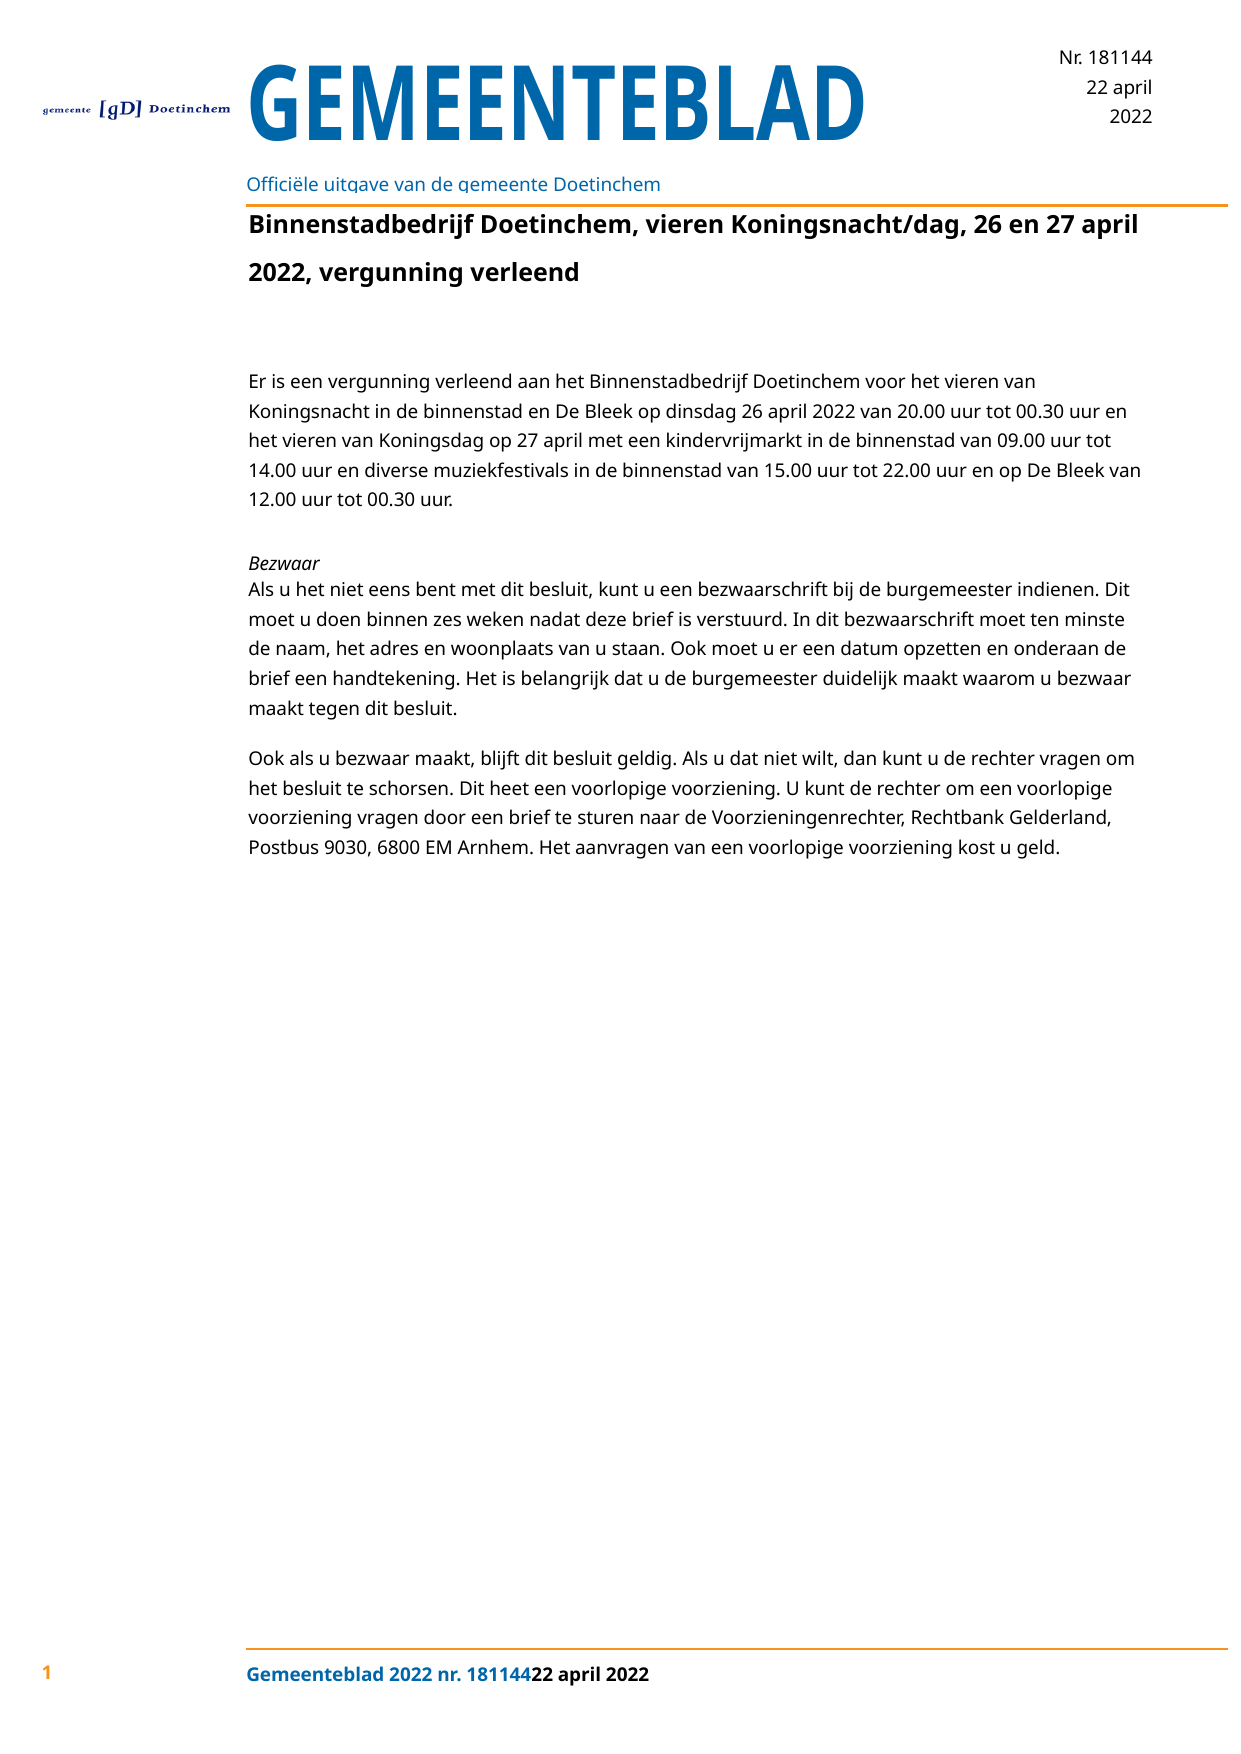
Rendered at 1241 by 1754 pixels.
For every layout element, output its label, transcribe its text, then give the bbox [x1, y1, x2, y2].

text Binnenstadbedrijf Doetinchem, vieren Koningsnacht/dag, 26 en 27 april 2022, vergunning verleend [248, 207, 1152, 288]
picture [41, 47, 231, 172]
text Bezwaar [248, 551, 1152, 576]
text Als u het niet eens bent met dit besluit, kunt u een bezwaarschrift bij de burgemeester indienen. Dit moet u doen binnen zes weken nadat deze brief is verstuurd. In dit bezwaarschrift moet ten minste de naam, het adres en woonplaats van u staan. Ook moet u er een datum opzetten en onderaan de brief een handtekening. Het is belangrijk dat u de burgemeester duidelijk maakt waarom u bezwaar maakt tegen dit besluit. [248, 576, 1152, 720]
text Er is een vergunning verleend aan het Binnenstadbedrijf Doetinchem voor het vieren van Koningsnacht in de binnenstad en De Bleek op dinsdag 26 april 2022 van 20.00 uur tot 00.30 uur en het vieren van Koningsdag op 27 april met een kindervrijmarkt in de binnenstad van 09.00 uur tot 14.00 uur en diverse muziekfestivals in de binnenstad van 15.00 uur tot 22.00 uur en op De Bleek van 12.00 uur tot 00.30 uur. [248, 368, 1152, 512]
text Ook als u bezwaar maakt, blijft dit besluit geldig. Als u dat niet wilt, dan kunt u de rechter vragen om het besluit te schorsen. Dit heet een voorlopige voorziening. U kunt de rechter om een voorlopige voorziening vragen door een brief te sturen naar de Voorzieningenrechter, Rechtbank Gelderland, Postbus 9030, 6800 EM Arnhem. Het aanvragen van een voorlopige voorziening kost u geld. [248, 745, 1152, 859]
